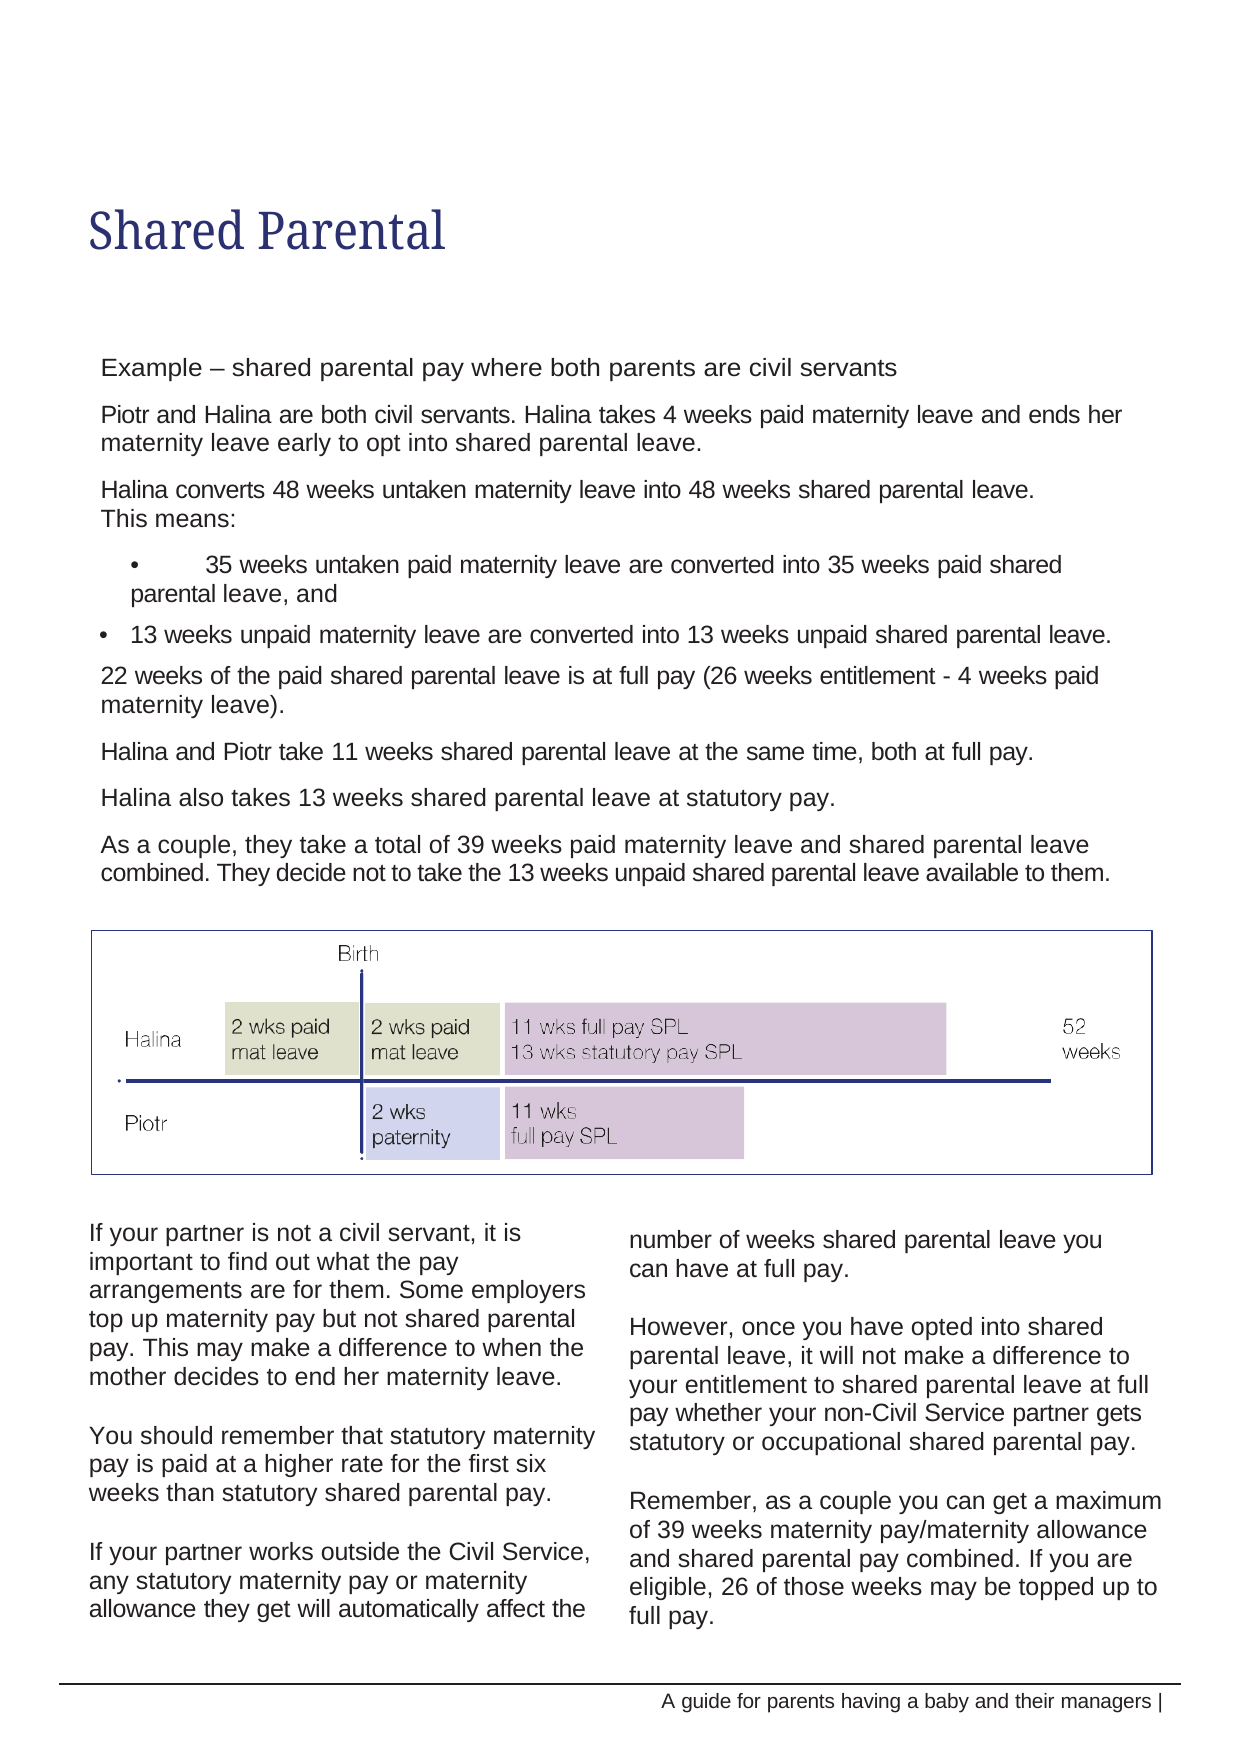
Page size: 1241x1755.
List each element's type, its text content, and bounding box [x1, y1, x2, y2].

text Remember, as a couple you can get a maximum of 39 weeks maternity pay/maternity allowance and shared parental pay combined. If you are eligible, 26 of those weeks may be topped up to full pay. [629, 1486, 1166, 1630]
text Piotr and Halina are both civil servants. Halina takes 4 weeks paid maternity leave and ends her maternity leave early to opt into shared parental leave. [100, 399, 1152, 457]
list 35 weeks untaken paid maternity leave are converted into 35 weeks paid shared parental leave, and [130, 551, 1066, 608]
text If your partner is not a civil servant, it is important to find out what the pay arrangements are for them. Some employers top up maternity pay but not shared parental pay. This may make a difference to when the mother decides to end her maternity leave. [88, 1218, 609, 1390]
text Example – shared parental pay where both parents are civil servants [100, 353, 1152, 381]
text As a couple, they take a total of 39 weeks paid maternity leave and shared parental leave combined. They decide not to take the 13 weeks unpaid shared parental leave available to them. [100, 830, 1152, 887]
text number of weeks shared parental leave you can have at full pay. [629, 1225, 1143, 1282]
text Halina converts 48 weeks untaken maternity leave into 48 weeks shared parental leave. This means: [100, 475, 1057, 533]
list 13 weeks unpaid maternity leave are converted into 13 weeks unpaid shared parental leave. [99, 620, 1152, 649]
text Halina and Piotr take 11 weeks shared parental leave at the same time, both at full pay. Halina also takes 13 weeks shared parental leave at statutory pay. [100, 737, 1057, 812]
text However, once you have opted into shared parental leave, it will not make a difference to your entitlement to shared parental leave at full pay whether your non-Civil Service partner gets statutory or occupational shared parental pay. [629, 1312, 1166, 1456]
text You should remember that statutory maternity pay is paid at a higher rate for the first six weeks than statutory shared parental pay. [88, 1421, 606, 1507]
text If your partner works outside the Civil Service, any statutory maternity pay or maternity allowance they get will automatically affect the [88, 1537, 609, 1623]
text 22 weeks of the paid shared parental leave is at full pay (26 weeks entitlement - 4 weeks paid maternity leave). [100, 661, 1152, 719]
